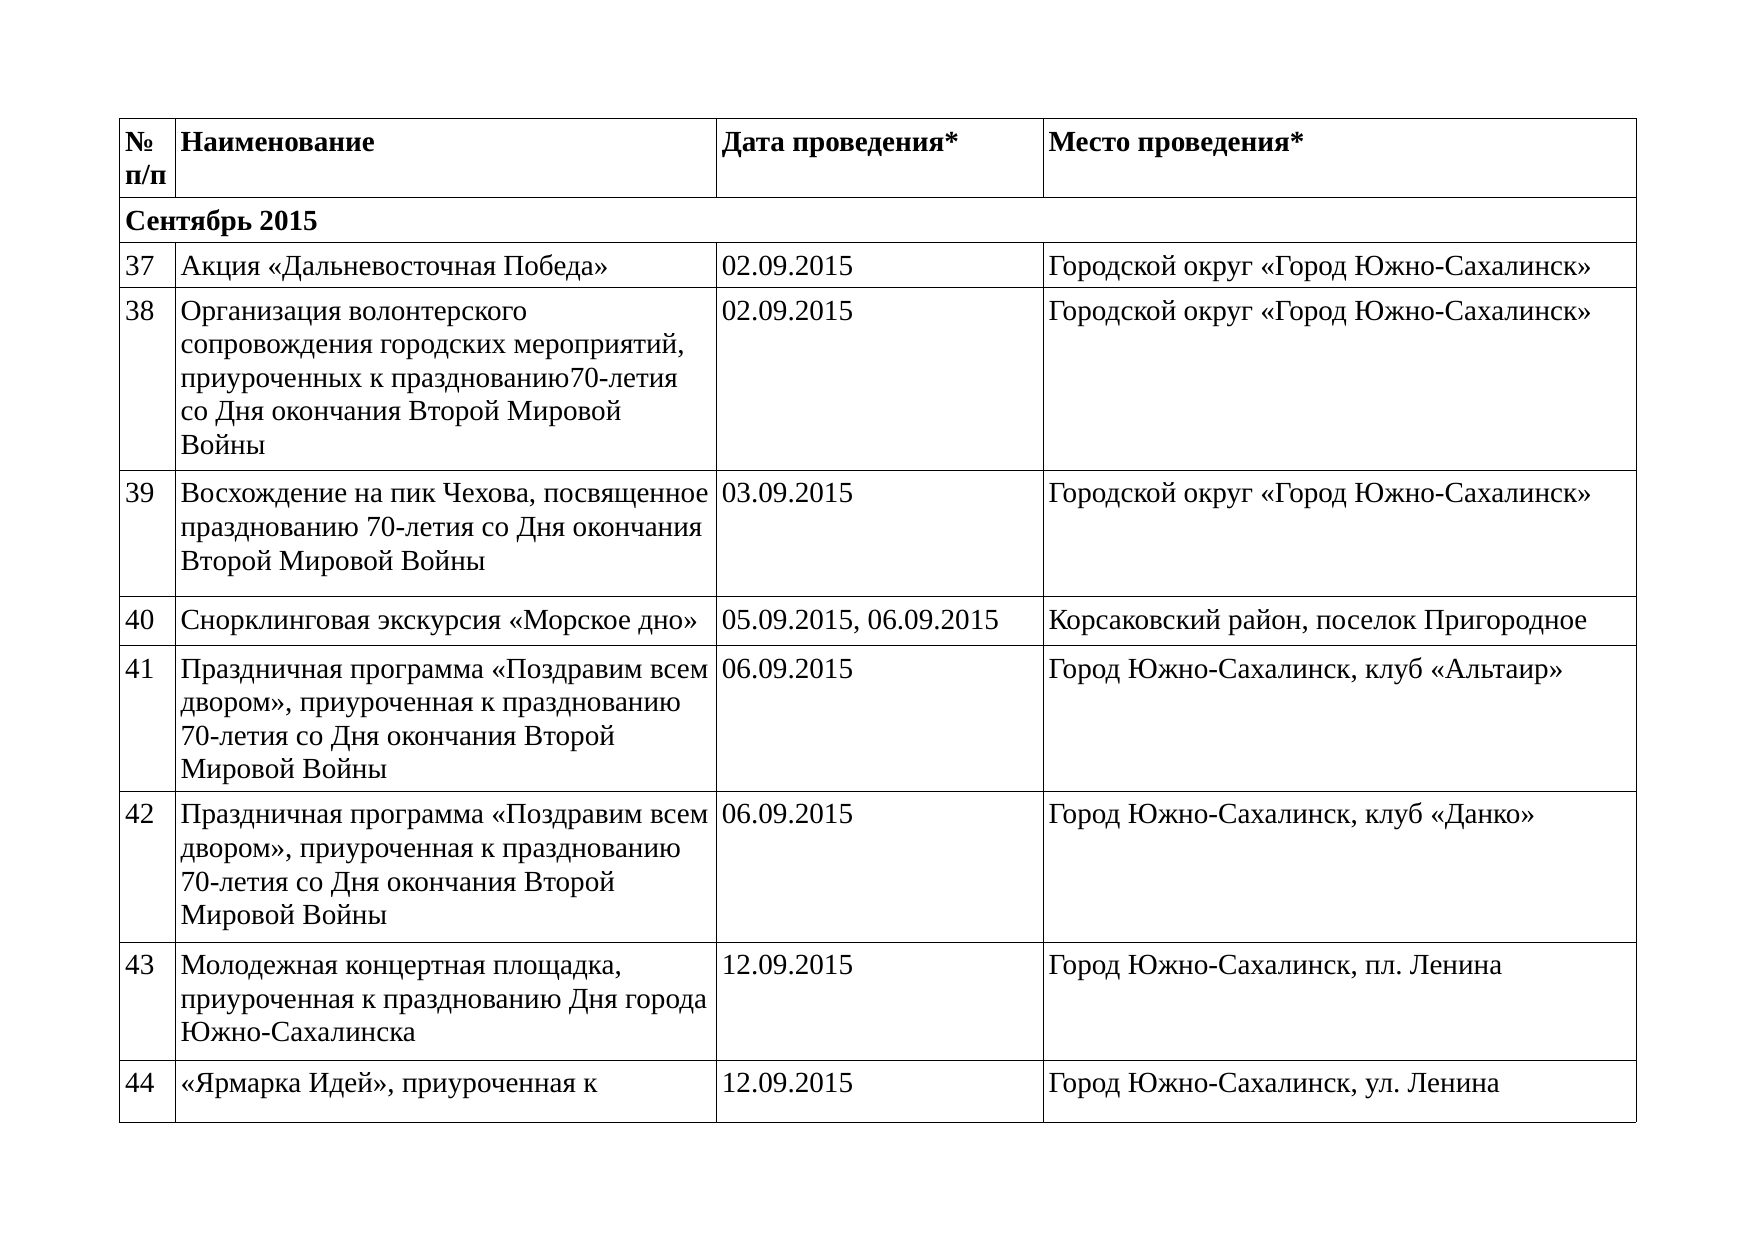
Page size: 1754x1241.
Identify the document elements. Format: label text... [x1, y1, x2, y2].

table_cell Молодежная концертная площадка, приуроченная к празднованию Дня города Южно-Сахалинска [176, 943, 716, 1059]
table_cell 03.09.2015 [717, 471, 1043, 596]
table_cell 37 [120, 243, 175, 287]
table_cell Город Южно-Сахалинск, клуб «Данко» [1044, 792, 1636, 942]
table_cell 06.09.2015 [717, 646, 1043, 791]
table_cell Праздничная программа «Поздравим всем двором», приуроченная к празднованию 70-летия со Дня окончания Второй Мировой Войны [176, 792, 716, 942]
table_cell 39 [120, 471, 175, 596]
table_cell Акция «Дальневосточная Победа» [176, 243, 716, 287]
table_cell «Ярмарка Идей», приуроченная к [176, 1061, 716, 1122]
table_cell Корсаковский район, поселок Пригородное [1044, 597, 1636, 645]
table_cell 06.09.2015 [717, 792, 1043, 942]
table_cell Городской округ «Город Южно-Сахалинск» [1044, 471, 1636, 596]
table_cell 38 [120, 288, 175, 470]
table_cell 12.09.2015 [717, 1061, 1043, 1122]
table_cell Город Южно-Сахалинск, клуб «Альтаир» [1044, 646, 1636, 791]
table_cell 12.09.2015 [717, 943, 1043, 1059]
table_cell Город Южно-Сахалинск, ул. Ленина [1044, 1061, 1636, 1122]
table_cell Восхождение на пик Чехова, посвященное празднованию 70-летия со Дня окончания Второй Мировой Войны [176, 471, 716, 596]
table_cell 41 [120, 646, 175, 791]
table_header Место проведения* [1044, 119, 1636, 197]
table_cell 40 [120, 597, 175, 645]
table_cell 44 [120, 1061, 175, 1122]
table_cell 43 [120, 943, 175, 1059]
table_cell 02.09.2015 [717, 243, 1043, 287]
table_cell 02.09.2015 [717, 288, 1043, 470]
table_cell Городской округ «Город Южно-Сахалинск» [1044, 243, 1636, 287]
table_cell Праздничная программа «Поздравим всем двором», приуроченная к празднованию 70-летия со Дня окончания Второй Мировой Войны [176, 646, 716, 791]
table_header Наименование [176, 119, 716, 197]
table_header Дата проведения* [717, 119, 1043, 197]
table_cell Городской округ «Город Южно-Сахалинск» [1044, 288, 1636, 470]
table_cell Сентябрь 2015 [120, 198, 1636, 242]
table_cell 42 [120, 792, 175, 942]
table_header № п/п [120, 119, 175, 197]
table_cell Снорклинговая экскурсия «Морское дно» [176, 597, 716, 645]
table_cell 05.09.2015, 06.09.2015 [717, 597, 1043, 645]
table_cell Организация волонтерского сопровождения городских мероприятий, приуроченных к празднованию70-летия со Дня окончания Второй Мировой Войны [176, 288, 716, 470]
table_cell Город Южно-Сахалинск, пл. Ленина [1044, 943, 1636, 1059]
